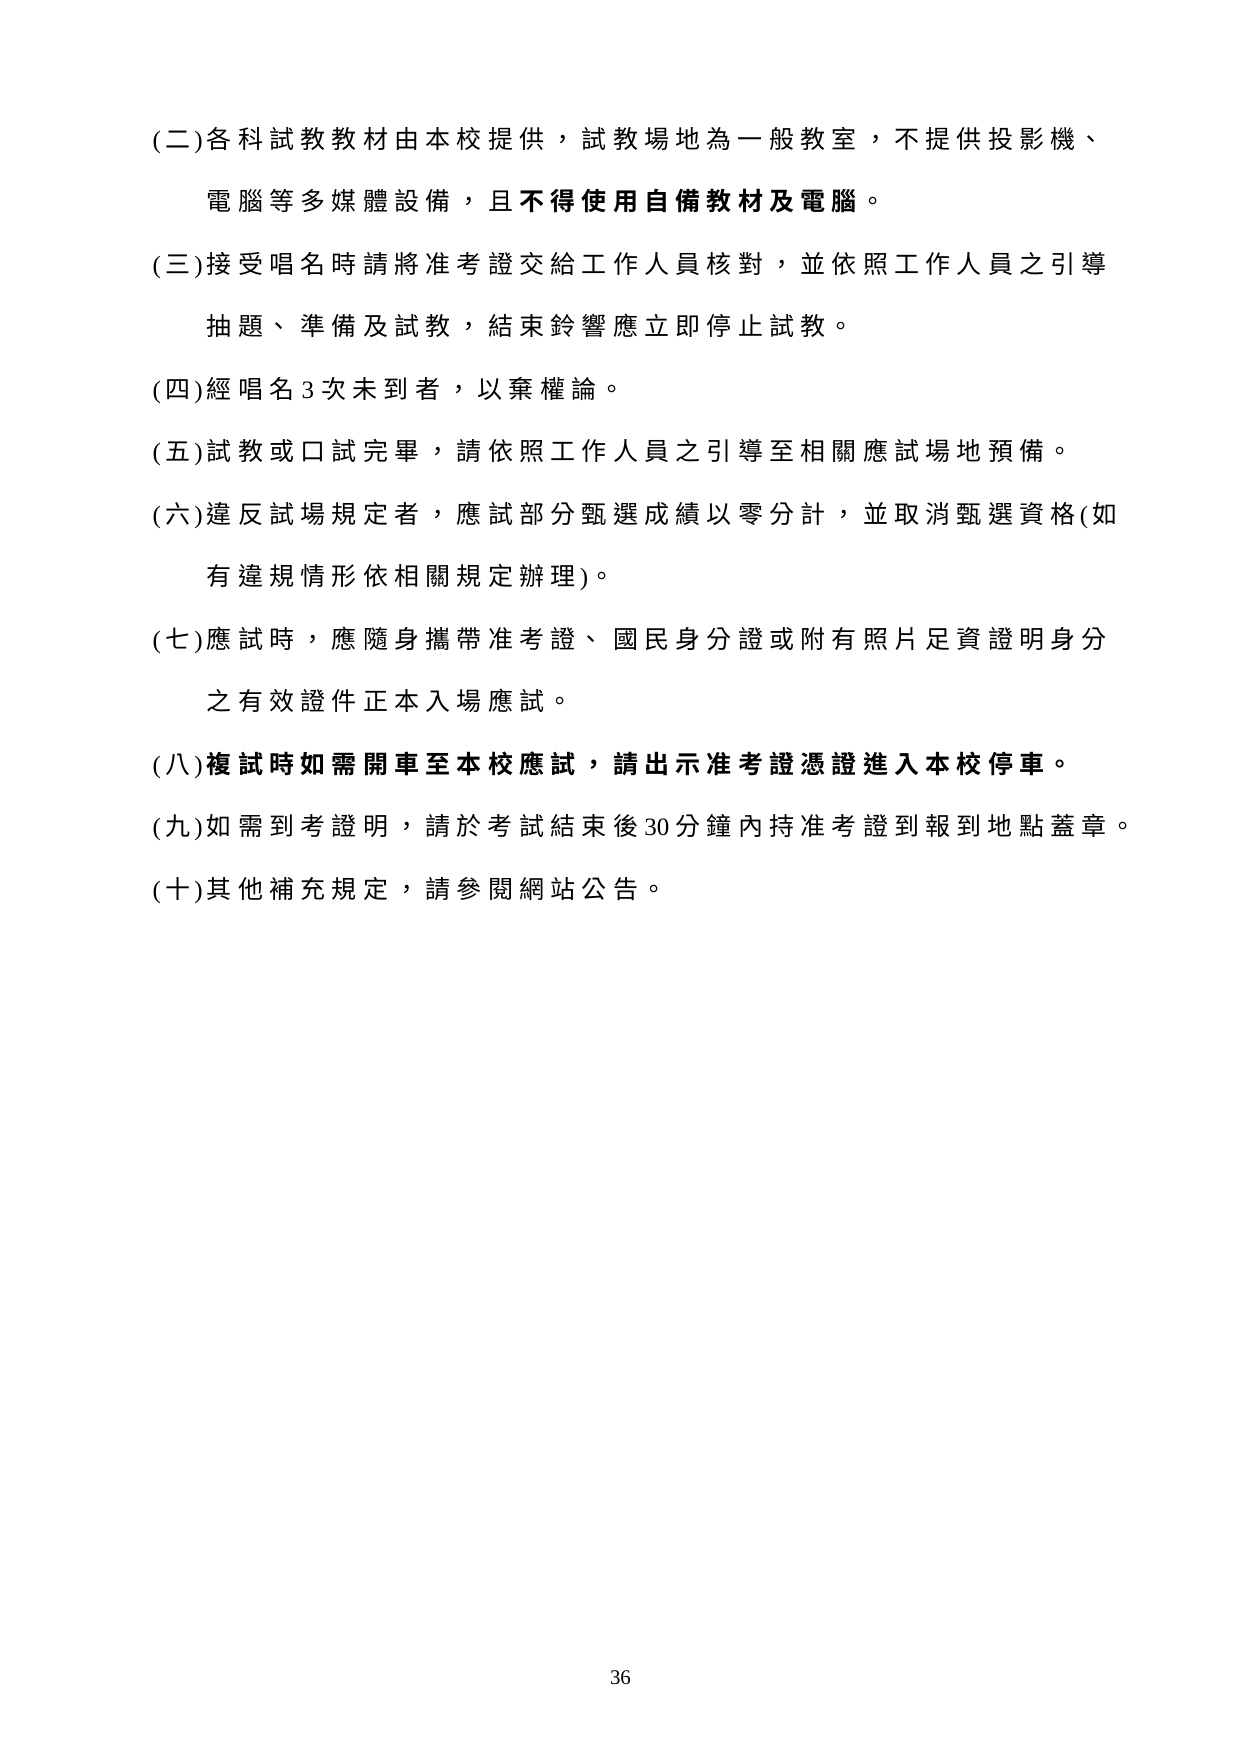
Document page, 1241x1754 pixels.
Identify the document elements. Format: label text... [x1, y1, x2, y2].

text (十)其他補充規定，請參閱網站公告。 [145, 846, 1120, 908]
text (三)接受唱名時請將准考證交給工作人員核對，並依照工作人員之引導抽題、準備及試教，結束鈴響應立即停止試教。 [145, 221, 1120, 346]
text (六)違反試場規定者，應試部分甄選成績以零分計，並取消甄選資格(如有違規情形依相關規定辦理)。 [145, 471, 1120, 596]
text (九)如需到考證明，請於考試結束後30分鐘內持准考證到報到地點蓋章。 [145, 783, 1120, 846]
text (八)複試時如需開車至本校應試，請出示准考證憑證進入本校停車。 [145, 721, 1120, 783]
text (七)應試時，應隨身攜帶准考證、國民身分證或附有照片足資證明身分之有效證件正本入場應試。 [145, 596, 1120, 721]
text (二)各科試教教材由本校提供，試教場地為一般教室，不提供投影機、電腦等多媒體設備，且不得使用自備教材及電腦。 [145, 96, 1120, 221]
text (五)試教或口試完畢，請依照工作人員之引導至相關應試場地預備。 [145, 408, 1120, 471]
text (四)經唱名3次未到者，以棄權論。 [145, 346, 1120, 408]
